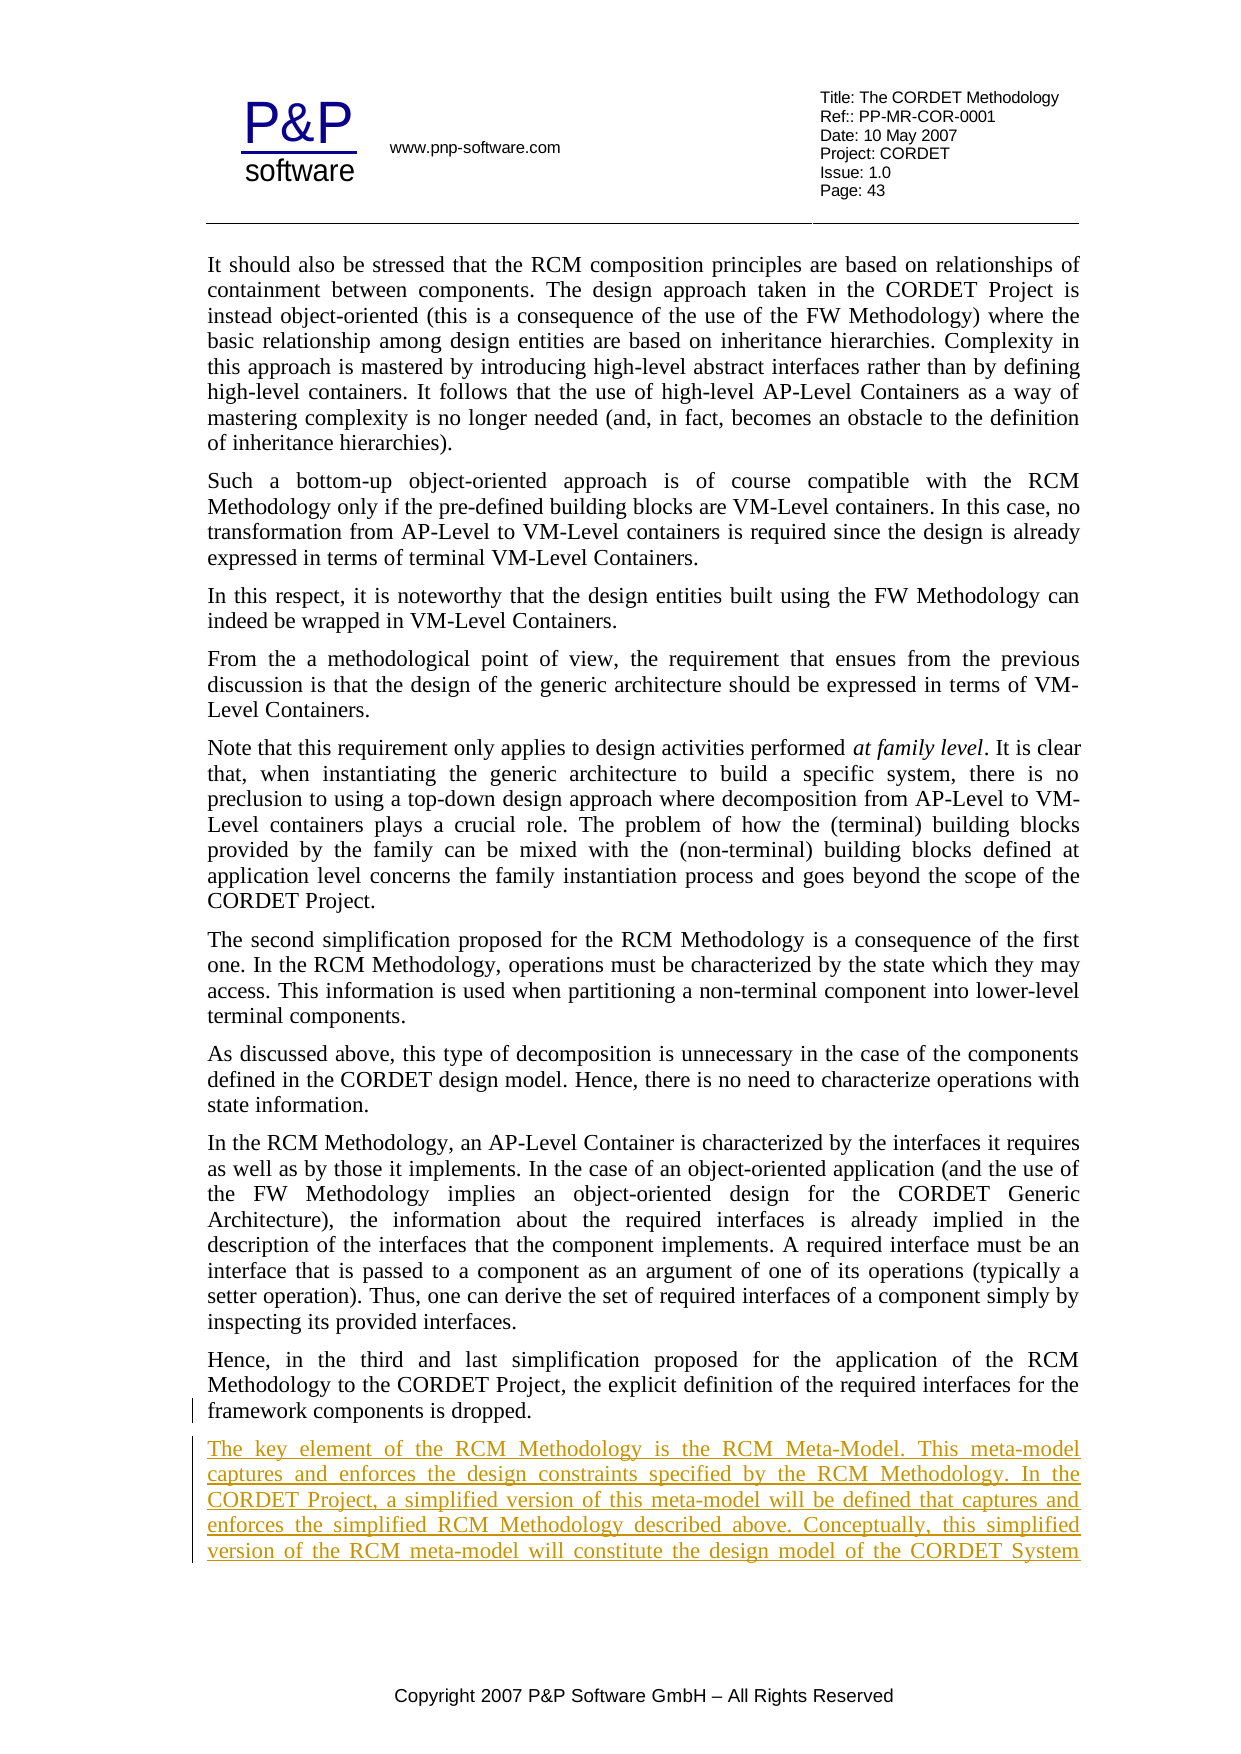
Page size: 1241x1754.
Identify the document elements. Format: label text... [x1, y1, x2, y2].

text In the RCM Methodology, an AP-Level Container is characterized by the interfaces it requires as well as by those it implements. In the case of an object-oriented application (and the use of the FW Methodology implies an object-oriented design for the CORDET Generic Architecture), the information about the required interfaces is already implied in the description of the interfaces that the component implements. A required interface must be an interface that is passed to a component as an argument of one of its operations (typically a setter operation). Thus, one can derive the set of required interfaces of a component simply by inspecting its provided interfaces. [207, 1130, 1081, 1334]
text version of the RCM meta-model will constitute the design model of the CORDET System [207, 1536, 1081, 1560]
text CORDET Project, a simplified version of this meta-model will be defined that captures and [207, 1485, 1081, 1509]
text The second simplification proposed for the RCM Methodology is a consequence of the first one. In the RCM Methodology, operations must be characterized by the state which they may access. This information is used when partitioning a non-terminal component into lower-level terminal components. [207, 926, 1081, 1028]
text From the a methodological point of view, the requirement that ensues from the previous discussion is that the design of the generic architecture should be expressed in terms of VM-Level Containers. [207, 646, 1081, 723]
text Hence, in the third and last simplification proposed for the application of the RCM Methodology to the CORDET Project, the explicit definition of the required interfaces for the framework components is dropped. [207, 1347, 1081, 1423]
text The key element of the RCM Methodology is the RCM Meta-Model. This meta-model [207, 1436, 1081, 1458]
text captures and enforces the design constraints specified by the RCM Methodology. In the [207, 1459, 1081, 1483]
text Note that this requirement only applies to design activities performed at family level. It is clear that, when instantiating the generic architecture to build a specific system, there is no preclusion to using a top-down design approach where decomposition from AP-Level to VM-Level containers plays a crucial role. The problem of how the (terminal) building blocks provided by the family can be mixed with the (non-terminal) building blocks defined at application level concerns the family instantiation process and goes beyond the scope of the CORDET Project. [207, 735, 1081, 914]
text enforces the simplified RCM Methodology described above. Conceptually, this simplified [207, 1510, 1081, 1534]
text It should also be stressed that the RCM composition principles are based on relationships of containment between components. The design approach taken in the CORDET Project is instead object-oriented (this is a consequence of the use of the FW Methodology) where the basic relationship among design entities are based on inheritance hierarchies. Complexity in this approach is mastered by introducing high-level abstract interfaces rather than by defining high-level containers. It follows that the use of high-level AP-Level Containers as a way of mastering complexity is no longer needed (and, in fact, becomes an obstacle to the definition of inheritance hierarchies). [207, 251, 1081, 456]
text Such a bottom-up object-oriented approach is of course compatible with the RCM Methodology only if the pre-defined building blocks are VM-Level containers. In this case, no transformation from AP-Level to VM-Level containers is required since the design is already expressed in terms of terminal VM-Level Containers. [207, 468, 1081, 570]
text In this respect, it is noteworthy that the design entities built using the FW Methodology can indeed be wrapped in VM-Level Containers. [207, 583, 1081, 634]
text As discussed above, this type of decomposition is unnecessary in the case of the components defined in the CORDET design model. Hence, there is no need to characterize operations with state information. [207, 1041, 1081, 1118]
